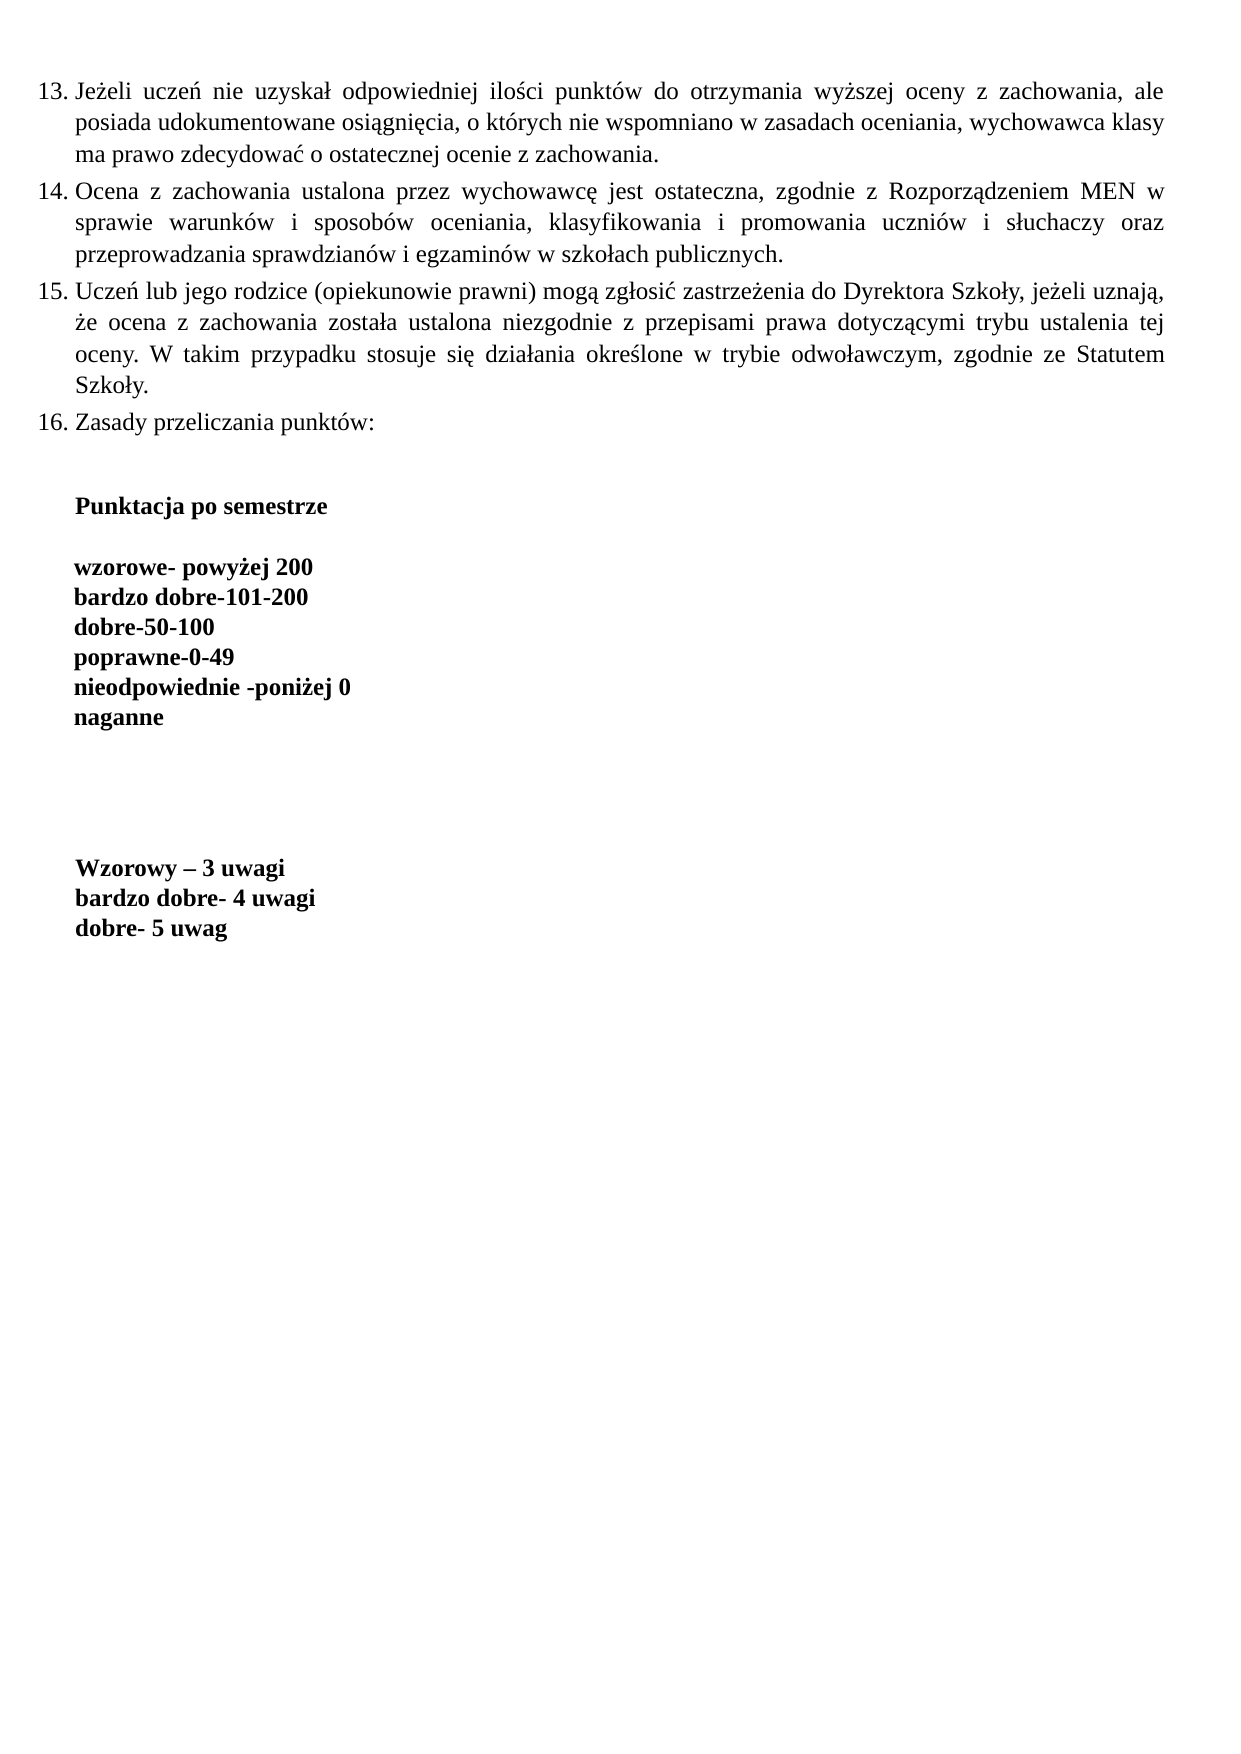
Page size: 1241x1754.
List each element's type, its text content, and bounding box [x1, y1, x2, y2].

text Punktacja po semestrze [75, 491, 1166, 520]
text Wzorowy – 3 uwagi [75, 853, 1166, 881]
text bardzo dobre- 4 uwagi [75, 883, 1166, 911]
list Jeżeli uczeń nie uzyskał odpowiedniej ilości punktów do otrzymania wyższej oceny z zachowania, ale posiada udokumentowane osiągnięcia, o których nie wspomniano w zasadach oceniania, wychowawca klasy ma prawo zdecydować o ostatecznej ocenie z zachowania. [37, 76, 1166, 168]
text poprawne-0-49 [73, 642, 1166, 671]
text nieodpowiednie -poniżej 0 [73, 672, 1166, 701]
list Zasady przeliczania punktów: [37, 407, 1166, 436]
text bardzo dobre-101-200 [73, 582, 1166, 610]
text naganne [73, 702, 1166, 731]
list Ocena z zachowania ustalona przez wychowawcę jest ostateczna, zgodnie z Rozporządzeniem MEN w sprawie warunków i sposobów oceniania, klasyfikowania i promowania uczniów i słuchaczy oraz przeprowadzania sprawdzianów i egzaminów w szkołach publicznych. [37, 176, 1166, 268]
text dobre- 5 uwag [75, 913, 1166, 942]
list Uczeń lub jego rodzice (opiekunowie prawni) mogą zgłosić zastrzeżenia do Dyrektora Szkoły, jeżeli uznają, że ocena z zachowania została ustalona niezgodnie z przepisami prawa dotyczącymi trybu ustalenia tej oceny. W takim przypadku stosuje się działania określone w trybie odwoławczym, zgodnie ze Statutem Szkoły. [37, 276, 1166, 399]
text wzorowe- powyżej 200 [73, 552, 1166, 580]
text dobre-50-100 [73, 612, 1166, 641]
